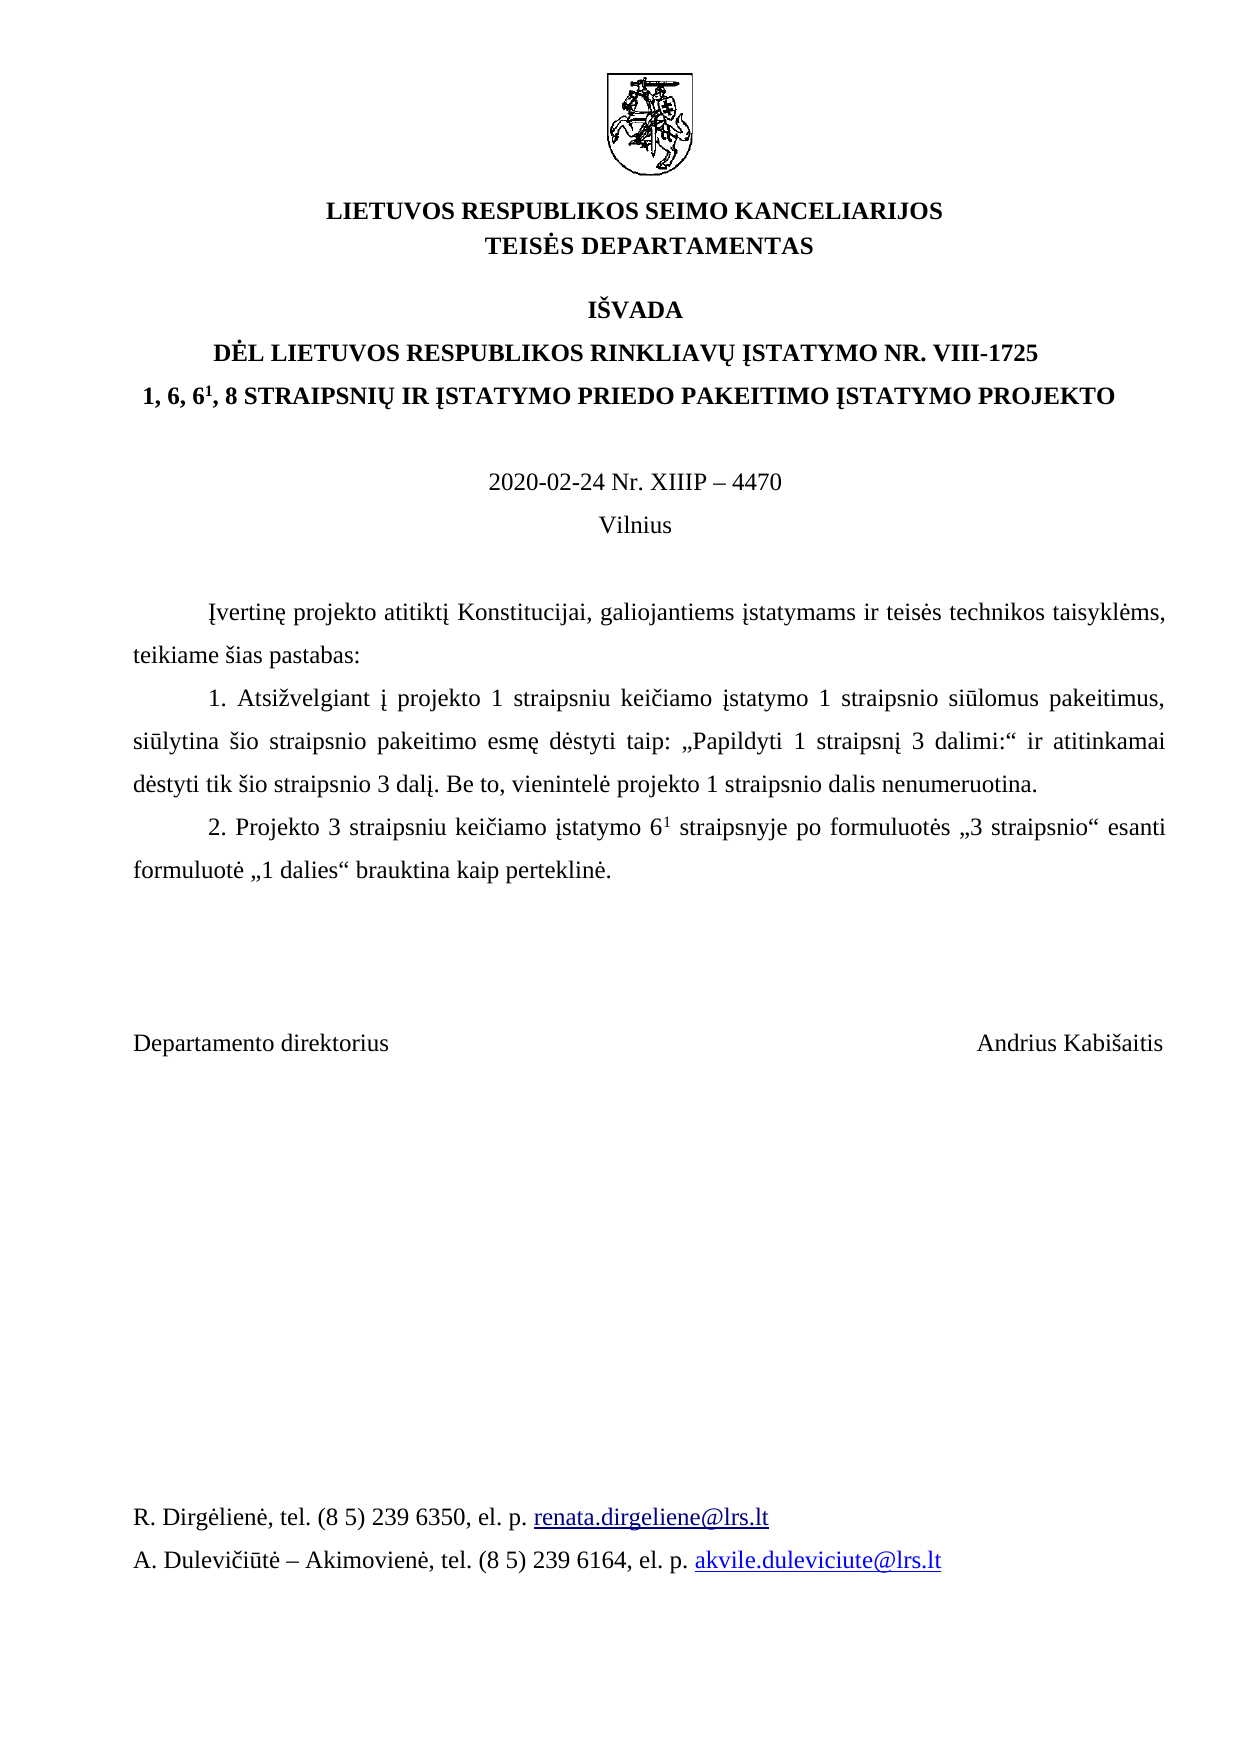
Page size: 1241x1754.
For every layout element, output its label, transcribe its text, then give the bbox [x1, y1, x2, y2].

text 1. Atsižvelgiant į projekto 1 straipsniu keičiamo įstatymo 1 straipsnio siūlomus pakeitimus, siūlytina šio straipsnio pakeitimo esmę dėstyti taip: „Papildyti 1 straipsnį 3 dalimi:“ ir atitinkamai dėstyti tik šio straipsnio 3 dalį. Be to, vienintelė projekto 1 straipsnio dalis nenumeruotina. [133, 683, 1167, 798]
text DĖL LIETUVOS RESPUBLIKOS RINKLIAVŲ ĮSTATYMO NR. VIII-1725 [133, 338, 1125, 367]
text IŠVADA [133, 295, 1137, 324]
text Vilnius [133, 511, 1137, 539]
text R. Dirgėlienė, tel. (8 5) 239 6350, el. p. renata.dirgeliene@lrs.lt [133, 1502, 1162, 1531]
text Įvertinę projekto atitiktį Konstitucijai, galiojantiems įstatymams ir teisės technikos taisyklėms, teikiame šias pastabas: [133, 597, 1167, 669]
text Departamento direktorius Andrius Kabišaitis [133, 1028, 1169, 1057]
text A. Dulevičiūtė – Akimovienė, tel. (8 5) 239 6164, el. p. akvile.duleviciute@lrs.lt [133, 1546, 1167, 1574]
text 2. Projekto 3 straipsniu keičiamo įstatymo 61 straipsnyje po formuluotės „3 straipsnio“ esanti formuluotė „1 dalies“ brauktina kaip perteklinė. [133, 812, 1167, 884]
text TEISĖS DEPARTAMENTAS [133, 231, 1165, 260]
text 2020-02-24 Nr. XIIIP – 4470 [133, 467, 1137, 496]
text LIETUVOS RESPUBLIKOS SEIMO KANCELIARIJOS [133, 196, 1136, 225]
text 1, 6, 61, 8 STRAIPSNIŲ IR ĮSTATYMO PRIEDO PAKEITIMO ĮSTATYMO PROJEKTO [133, 381, 1125, 410]
